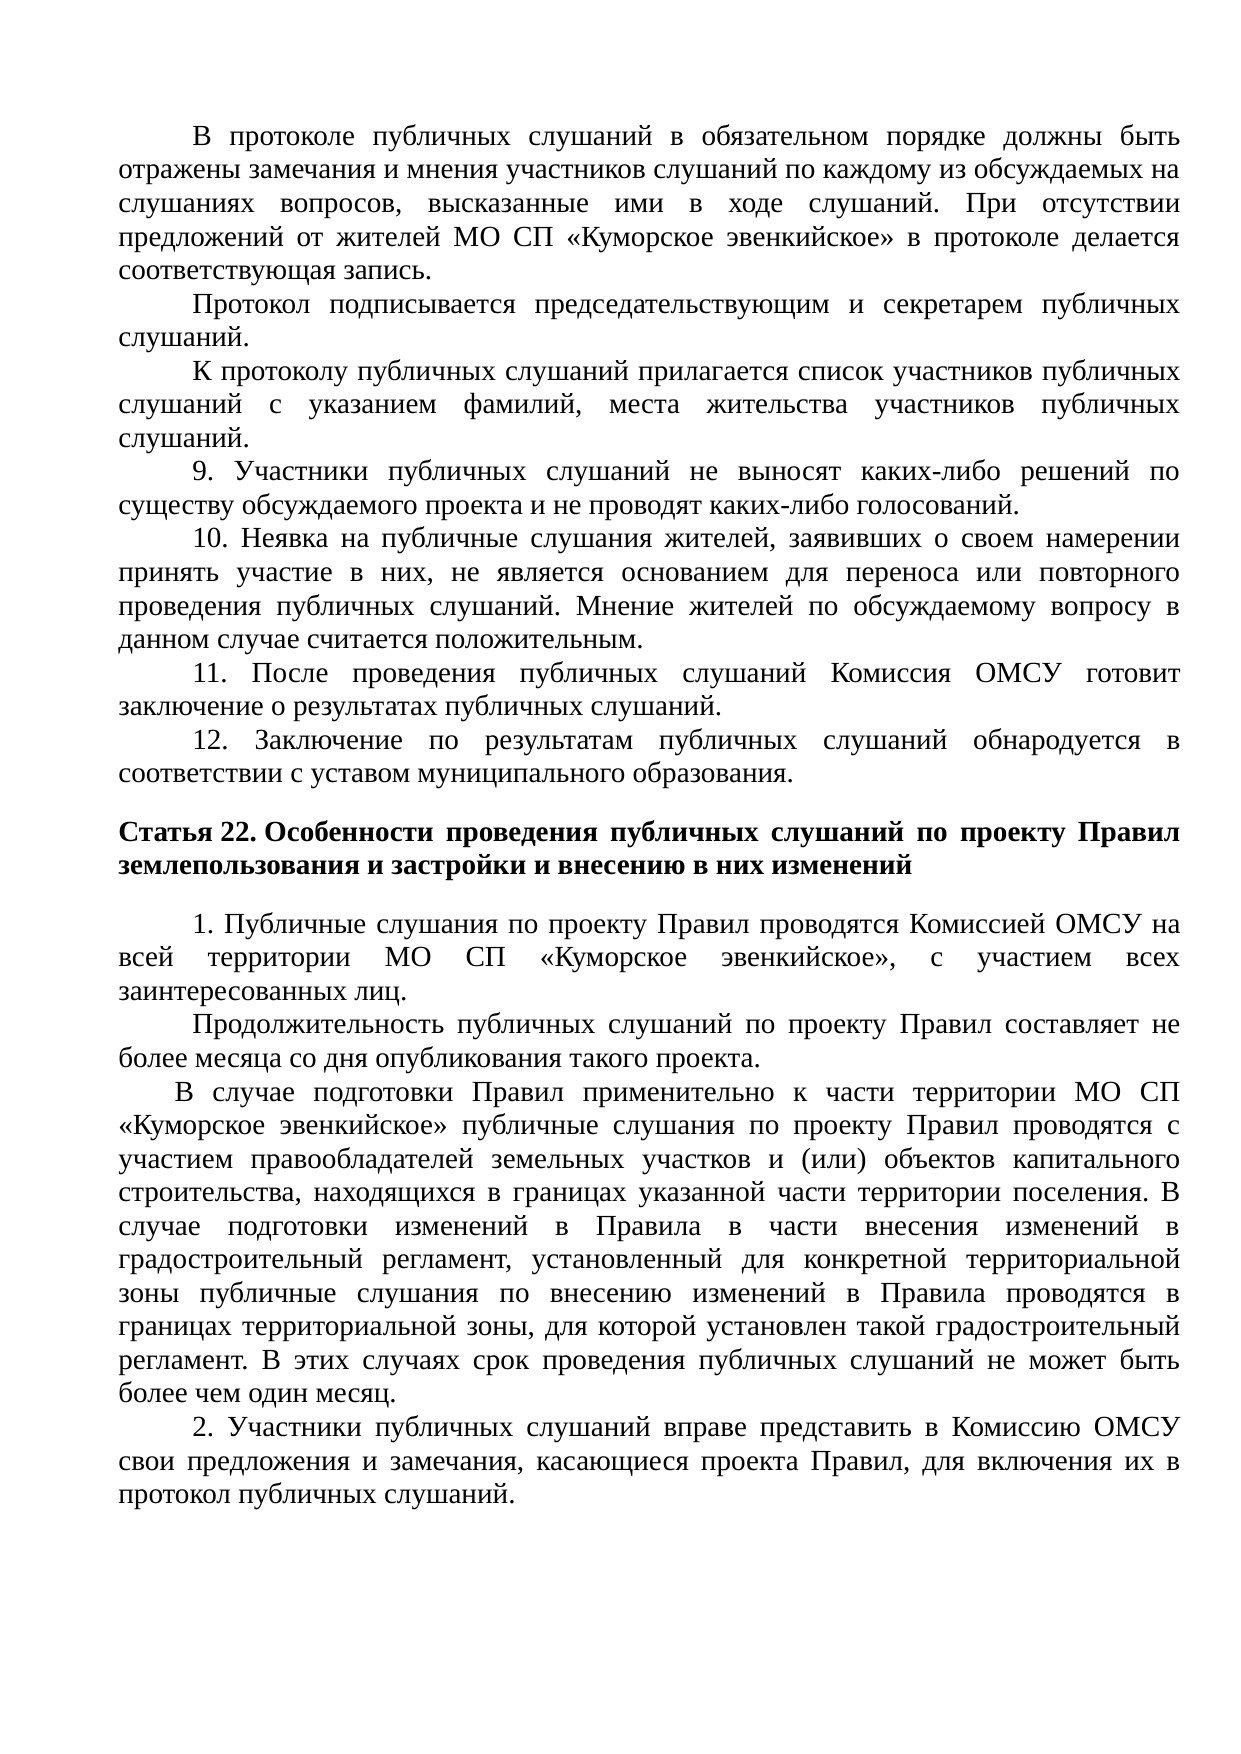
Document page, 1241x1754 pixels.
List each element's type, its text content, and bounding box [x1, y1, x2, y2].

text 9. Участники публичных слушаний не выносят каких-либо решений по существу обсуждаемого проекта и не проводят каких-либо голосований. [118, 453, 1181, 521]
text 12. Заключение по результатам публичных слушаний обнародуется в соответствии с уставом муниципального образования. [118, 722, 1181, 789]
text 11. После проведения публичных слушаний Комиссия ОМСУ готовит заключение о результатах публичных слушаний. [118, 655, 1181, 722]
text В случае подготовки Правил применительно к части территории МО СП «Куморское эвенкийское» публичные слушания по проекту Правил проводятся с участием правообладателей земельных участков и (или) объектов капитального строительства, находящихся в границах указанной части территории поселения. В случае подготовки изменений в Правила в части внесения изменений в градостроительный регламент, установленный для конкретной территориальной зоны публичные слушания по внесению изменений в Правила проводятся в границах территориальной зоны, для которой установлен такой градостроительный регламент. В этих случаях срок проведения публичных слушаний не может быть более чем один месяц. [118, 1074, 1181, 1409]
subtitle Статья 22. Особенности проведения публичных слушаний по проекту Правил землепользования и застройки и внесению в них изменений [118, 814, 1181, 881]
text Продолжительность публичных слушаний по проекту Правил составляет не более месяца со дня опубликования такого проекта. [118, 1007, 1181, 1074]
text Протокол подписывается председательствующим и секретарем публичных слушаний. [118, 286, 1181, 353]
text 2. Участники публичных слушаний вправе представить в Комиссию ОМСУ свои предложения и замечания, касающиеся проекта Правил, для включения их в протокол публичных слушаний. [118, 1409, 1181, 1510]
text 1. Публичные слушания по проекту Правил проводятся Комиссией ОМСУ на всей территории МО СП «Куморское эвенкийское», с участием всех заинтересованных лиц. [118, 906, 1181, 1007]
text 10. Неявка на публичные слушания жителей, заявивших о своем намерении принять участие в них, не является основанием для переноса или повторного проведения публичных слушаний. Мнение жителей по обсуждаемому вопросу в данном случае считается положительным. [118, 521, 1181, 655]
text К протоколу публичных слушаний прилагается список участников публичных слушаний с указанием фамилий, места жительства участников публичных слушаний. [118, 353, 1181, 453]
text В протоколе публичных слушаний в обязательном порядке должны быть отражены замечания и мнения участников слушаний по каждому из обсуждаемых на слушаниях вопросов, высказанные ими в ходе слушаний. При отсутствии предложений от жителей МО СП «Куморское эвенкийское» в протоколе делается соответствующая запись. [118, 118, 1181, 286]
